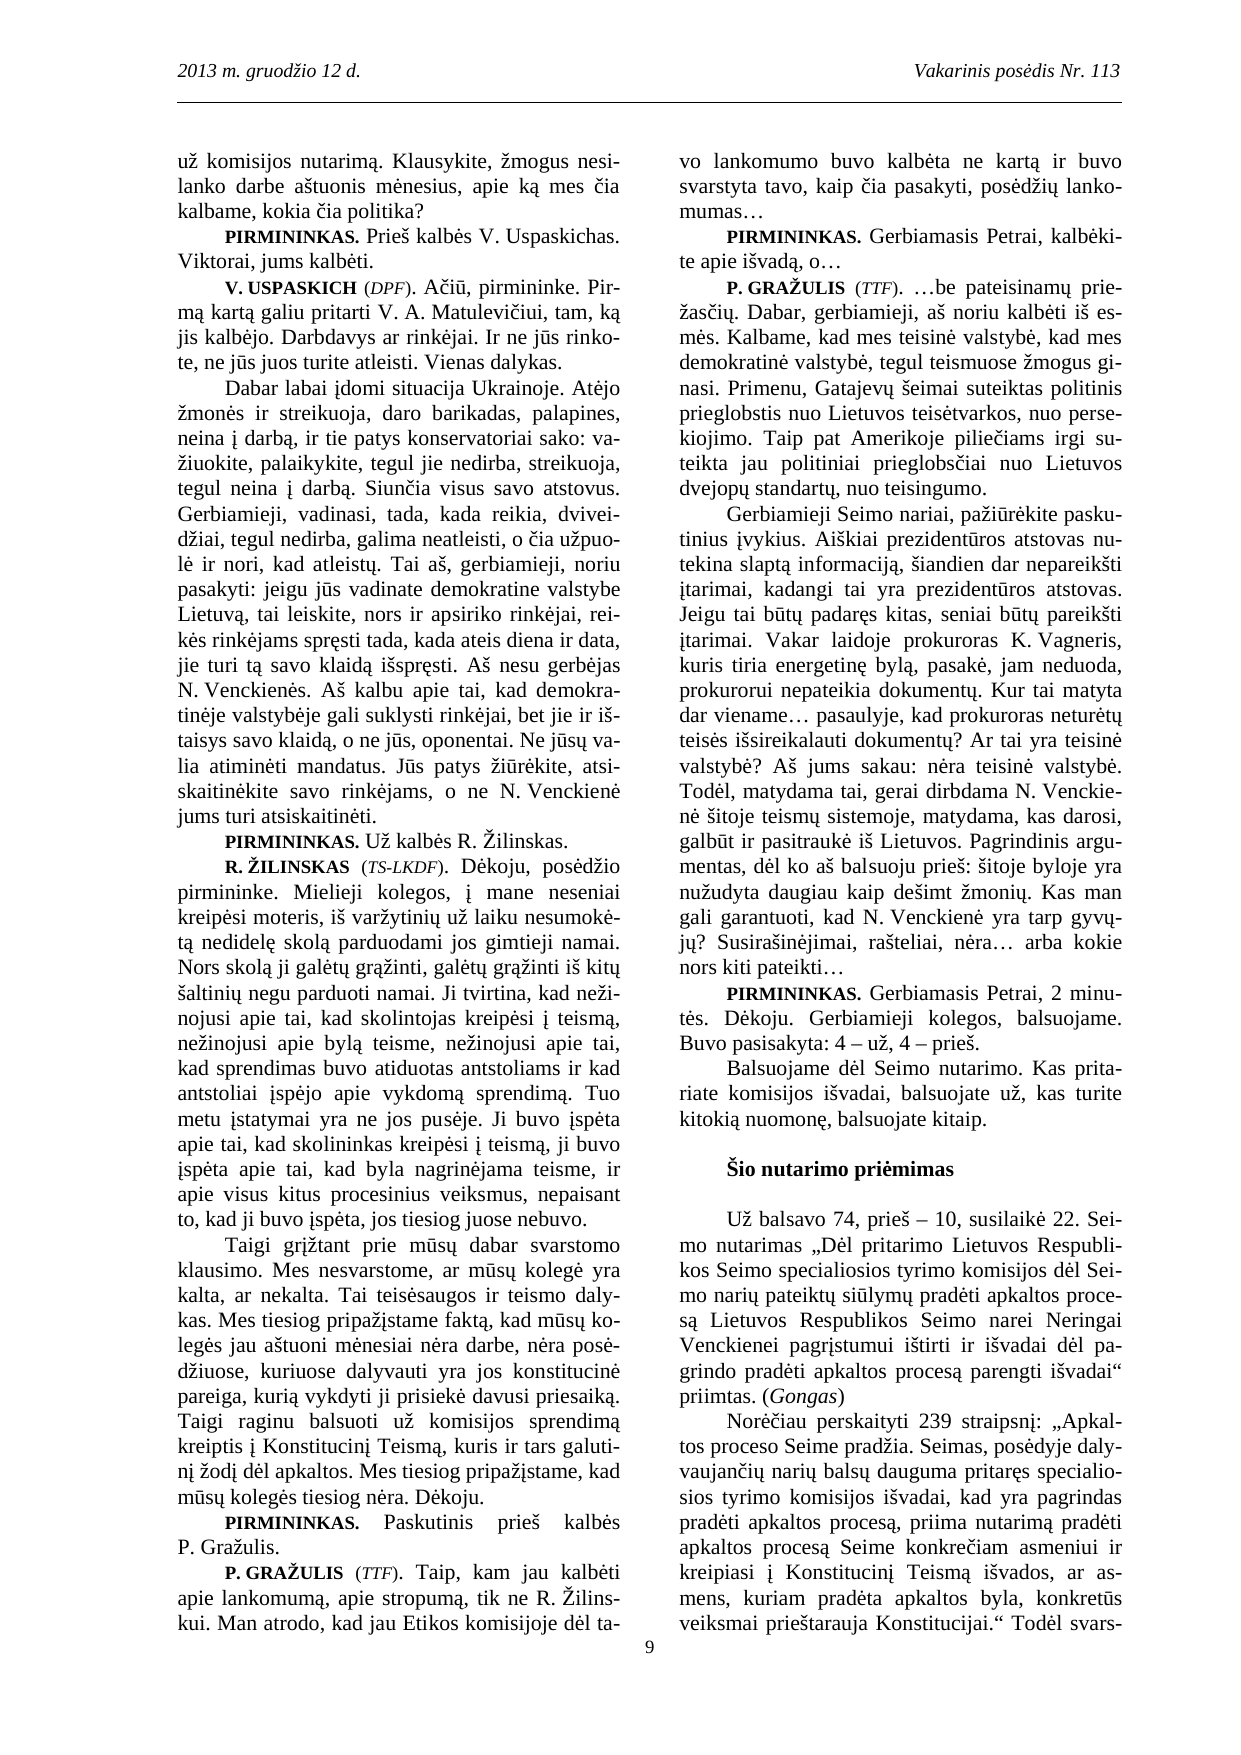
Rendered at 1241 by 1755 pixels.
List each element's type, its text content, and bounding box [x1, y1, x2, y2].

text P. GRAŽULIS (TTF). …be pa­tei­si­na­mų prie­žas­čių. Da­bar, ger­bia­mie­ji, aš no­riu kal­bė­ti iš es­mės. Kal­ba­me, kad mes tei­si­nė vals­ty­bė, kad mes de­mo­kra­tinė vals­ty­bė, te­gul teis­muo­se žmo­gus gi­na­si. Pri­me­nu, Ga­ta­je­vų šei­mai su­teik­tas po­li­ti­nis prie­globs­tis nuo Lie­tu­vos tei­sėt­var­kos, nuo per­se­kio­ji­mo. Taip pat Ame­ri­ko­je pi­lie­čiams ir­gi su­teik­ta jau po­li­ti­niai prie­globs­čiai nuo Lie­tu­vos dve­jo­pų stan­dar­tų, nuo tei­sin­gu­mo. [679, 274, 1122, 501]
text PIRMININKAS. Prieš kal­bės V. Us­pas­ki­chas. Vik­to­rai, jums kal­bė­ti. [177, 223, 620, 274]
text PIRMININKAS. Pas­ku­ti­nis prieš kal­bės P. Gra­žu­lis. [177, 1509, 620, 1559]
text Da­bar la­bai įdo­mi si­tu­a­ci­ja Uk­rai­no­je. At­ėjo žmo­nės ir strei­kuo­ja, da­ro ba­ri­ka­das, pa­la­pi­nes, ne­ina į dar­bą, ir tie pa­tys kon­ser­va­to­riai sa­ko: va­žiuo­ki­te, pa­lai­ky­ki­te, te­gul jie ne­dir­ba, strei­kuo­ja, te­gul ne­ina į dar­bą. Siun­čia vi­sus sa­vo at­sto­vus. Ger­bia­mie­ji, va­di­na­si, ta­da, ka­da rei­kia, dvi­vei­džiai, te­gul ne­dir­ba, ga­li­ma ne­at­leis­ti, o čia už­puo­lė ir no­ri, kad at­leis­tų. Tai aš, ger­bia­mie­ji, no­riu pa­sa­ky­ti: jei­gu jūs va­di­na­te de­mo­kra­tine vals­ty­be Lie­tu­vą, tai leis­ki­te, nors ir ap­si­ri­ko rin­kė­jai, rei­kė­s rin­kė­jams spręs­ti ta­da, ka­da at­eis die­na ir da­ta, jie tu­ri tą sa­vo klai­dą iš­spręs­ti. Aš ne­su ger­bė­jas N. Venc­kie­nės. Aš kal­bu apie tai, kad de­mo­kra­tinėje vals­ty­bė­je ga­li su­klys­ti rin­kė­jai, bet jie ir iš­tai­sys sa­vo klai­dą, o ne jūs, opo­nen­tai. Ne jū­sų va­lia at­imi­nė­ti man­da­tus. Jūs pa­tys žiū­rė­ki­te, at­si­skai­ti­nė­ki­te sa­vo rin­kė­jams, o ne N. Venc­kie­nė jums tu­ri at­si­skai­ti­nė­ti. [177, 374, 620, 828]
text PIRMININKAS. Už kal­bės R. Ži­lins­kas. [177, 828, 620, 853]
text R. ŽILINSKAS (TS-LKDF). Dė­ko­ju, po­sė­džio pir­mi­nin­ke. Mie­lie­ji ko­le­gos, į ma­ne ne­se­niai krei­pė­si mo­te­ris, iš var­žy­ti­nių už lai­ku ne­su­mo­kė­tą ne­di­de­lę sko­lą par­duo­da­mi jos gim­tie­ji na­mai. Nors sko­lą ji ga­lė­tų grą­žin­ti, ga­lė­tų grą­žin­ti iš ki­tų šal­ti­nių ne­gu par­duo­ti na­mai. Ji tvir­ti­na, kad ne­ži­no­ju­si apie tai, kad sko­lin­to­jas krei­pė­si į teis­mą, ne­ži­no­ju­si apie by­lą teis­me, ne­ži­no­ju­si apie tai, kad spren­di­mas bu­vo ati­duo­tas ant­sto­liams ir kad ant­sto­liai įspė­jo apie vyk­do­mą spren­di­mą. Tuo me­tu įsta­ty­mai yra ne jos pu­sė­je. Ji bu­vo įspė­ta apie tai, kad sko­li­nin­kas krei­pė­si į teis­mą, ji bu­vo įspė­ta apie tai, kad by­la nag­ri­nė­ja­ma teis­me, ir apie vi­sus ki­tus pro­ce­si­nius veiks­mus, ne­pai­sant to, kad ji bu­vo įspė­ta, jos tie­siog juo­se ne­bu­vo. [177, 853, 620, 1232]
text Bal­suo­ja­me dėl Sei­mo nu­ta­ri­mo. Kas pri­ta­ria­te ko­mi­si­jos iš­va­dai, bal­suo­ja­te už, kas tu­ri­te ki­to­kią nuo­mo­nę, bal­suo­ja­te ki­taip. [679, 1055, 1122, 1131]
text Ger­bia­mie­ji Sei­mo na­riai, pa­žiū­rė­ki­te pas­ku­ti­nius įvy­kius. Aiš­kiai pre­zi­den­tū­ros at­sto­vas nu­te­ki­na slap­tą in­for­ma­ci­ją, šian­dien dar ne­pa­reikš­ti įta­ri­mai, ka­dan­gi tai yra pre­zi­den­tū­ros at­sto­vas. Jei­gu tai bū­tų pa­da­ręs ki­tas, se­niai bū­tų pa­reikš­ti įta­ri­mai. Va­kar lai­do­je pro­ku­ro­ras K. Vag­ne­ris, ku­ris ti­ria ener­ge­ti­nę by­lą, pa­sa­kė, jam ne­duo­da, pro­ku­ro­rui ne­pa­tei­kia do­ku­men­tų. Kur tai ma­ty­ta dar vie­na­me… pa­sau­ly­je, kad pro­ku­ro­ras ne­tu­rė­tų tei­sės iš­si­rei­ka­lau­ti do­ku­men­tų? Ar tai yra tei­si­nė vals­ty­bė? Aš jums sa­kau: nė­ra tei­si­nė vals­ty­bė. To­dėl, ma­ty­da­ma tai, ge­rai dirb­da­ma N. Venc­kie­nė ši­to­je teis­mų sis­te­mo­je, ma­ty­da­ma, kas da­ro­si, gal­būt ir pa­si­trau­kė iš Lie­tu­vos. Pa­grin­di­nis ar­gu­men­tas, dėl ko aš bal­suo­ju prieš: ši­to­je by­lo­je yra nu­žu­dy­ta dau­giau kaip de­šimt žmo­nių. Kas man ga­li ga­ran­tuo­ti, kad N. Venc­kie­nė yra tarp gy­vų­jų? Su­si­ra­ši­nė­ji­mai, raš­te­liai, nė­ra… ar­ba ko­kie nors ki­ti pa­teik­ti… [679, 501, 1122, 979]
text PIRMININKAS. Ger­bia­ma­sis Pet­rai, 2 mi­nu­tės. Dė­ko­ju. Ger­bia­mie­ji ko­le­gos, bal­suo­ja­me. Bu­vo pa­si­sa­ky­ta: 4 – už, 4 – prieš. [679, 979, 1122, 1055]
text vo lan­ko­mu­mo bu­vo kal­bė­ta ne kar­tą ir bu­vo svars­ty­ta ta­vo, kaip čia pa­sa­ky­ti, po­sė­džių lan­ko­mu­mas… [679, 148, 1122, 223]
text PIRMININKAS. Ger­bia­ma­sis Pet­rai, kal­bė­ki­te apie iš­va­dą, o… [679, 223, 1122, 274]
text V. USPASKICH (DPF). Ačiū, pir­mi­nin­ke. Pir­mą kar­tą ga­liu pri­tar­ti V. A. Ma­tu­le­vi­čiui, tam, ką jis kal­bė­jo. Darb­da­vys ar rin­kė­jai. Ir ne jūs rin­ko­te, ne jūs juos tu­ri­te at­leis­ti. Vie­nas da­ly­kas. [177, 274, 620, 374]
text už ko­mi­si­jos nu­ta­ri­mą. Klau­sy­ki­te, žmo­gus ne­si­lan­ko dar­be aš­tuo­nis mė­ne­sius, apie ką mes čia kal­ba­me, ko­kia čia po­li­ti­ka? [177, 148, 620, 223]
text P. GRAŽULIS (TTF). Taip, kam jau kal­bė­ti apie lan­ko­mu­mą, apie stro­pu­mą, tik ne R. Ži­lins­kui. Man at­ro­do, kad jau Eti­kos ko­mi­si­jo­je dėl ta­ [177, 1559, 620, 1635]
text Tai­gi grįž­tant prie mū­sų da­bar svars­to­mo klau­si­mo. Mes ne­svars­to­me, ar mū­sų ko­le­gė yra kal­ta, ar ne­kal­ta. Tai tei­sė­sau­gos ir teis­mo da­ly­kas. Mes tie­siog pri­pa­žįs­ta­me fak­tą, kad mū­sų ko­le­gės jau aš­tuo­ni mė­ne­siai nė­ra dar­be, nė­ra po­sė­džiuo­se, ku­riuo­se da­ly­vau­ti yra jos kon­sti­tu­ci­nė pa­rei­ga, ku­rią vyk­dy­ti ji pri­sie­kė da­vu­si prie­sai­ką. Tai­gi ra­gi­nu bal­suo­ti už ko­mi­si­jos spren­di­mą kreip­tis į Kon­sti­tu­ci­nį Teis­mą, ku­ris ir tars ga­lu­ti­nį žo­dį dėl ap­kal­tos. Mes tie­siog pri­pa­žįs­ta­me, kad mū­sų ko­le­gės tie­siog nė­ra. Dė­ko­ju. [177, 1232, 620, 1509]
text Už bal­sa­vo 74, prieš – 10, su­si­lai­kė 22. Sei­mo nu­ta­ri­mas „Dėl pri­ta­ri­mo Lie­tu­vos Res­pub­li­kos Sei­mo spe­cia­lio­sios ty­ri­mo ko­mi­si­jos dėl Sei­mo na­rių pa­teik­tų siū­ly­mų pra­dė­ti ap­kal­tos pro­ce­są Lie­tu­vos Res­pub­li­kos Sei­mo na­rei Ne­rin­gai Venc­kie­nei pa­grįs­tu­mui iš­tir­ti ir iš­va­dai dėl pa­grin­do pra­dė­ti ap­kal­tos pro­ce­są pa­reng­ti iš­va­dai“ pri­im­tas. (Gon­gas) [679, 1206, 1122, 1408]
text Šio nu­ta­ri­mo pri­ėmi­mas [679, 1156, 1122, 1181]
text No­rė­čiau per­skai­ty­ti 239 straips­nį: „Ap­kal­tos pro­ce­so Sei­me pra­džia. Sei­mas, po­sė­dy­je da­ly­vau­jan­čių na­rių bal­sų dau­gu­ma pri­ta­ręs spe­cia­lio­sios ty­ri­mo ko­mi­si­jos iš­va­dai, kad yra pa­grin­das pra­dė­ti ap­kal­tos pro­ce­są, pri­ima nu­ta­ri­mą pra­dė­ti ap­kal­tos pro­ce­są Sei­me kon­kre­čiam as­me­niui ir krei­pia­si į Kon­sti­tu­ci­nį Teis­mą iš­va­dos, ar as­mens, ku­riam pra­dė­ta ap­kal­tos by­la, kon­kre­tūs veiks­mai prieš­ta­rau­ja Kon­sti­tu­ci­jai.“ To­dėl svars­ [679, 1408, 1122, 1635]
